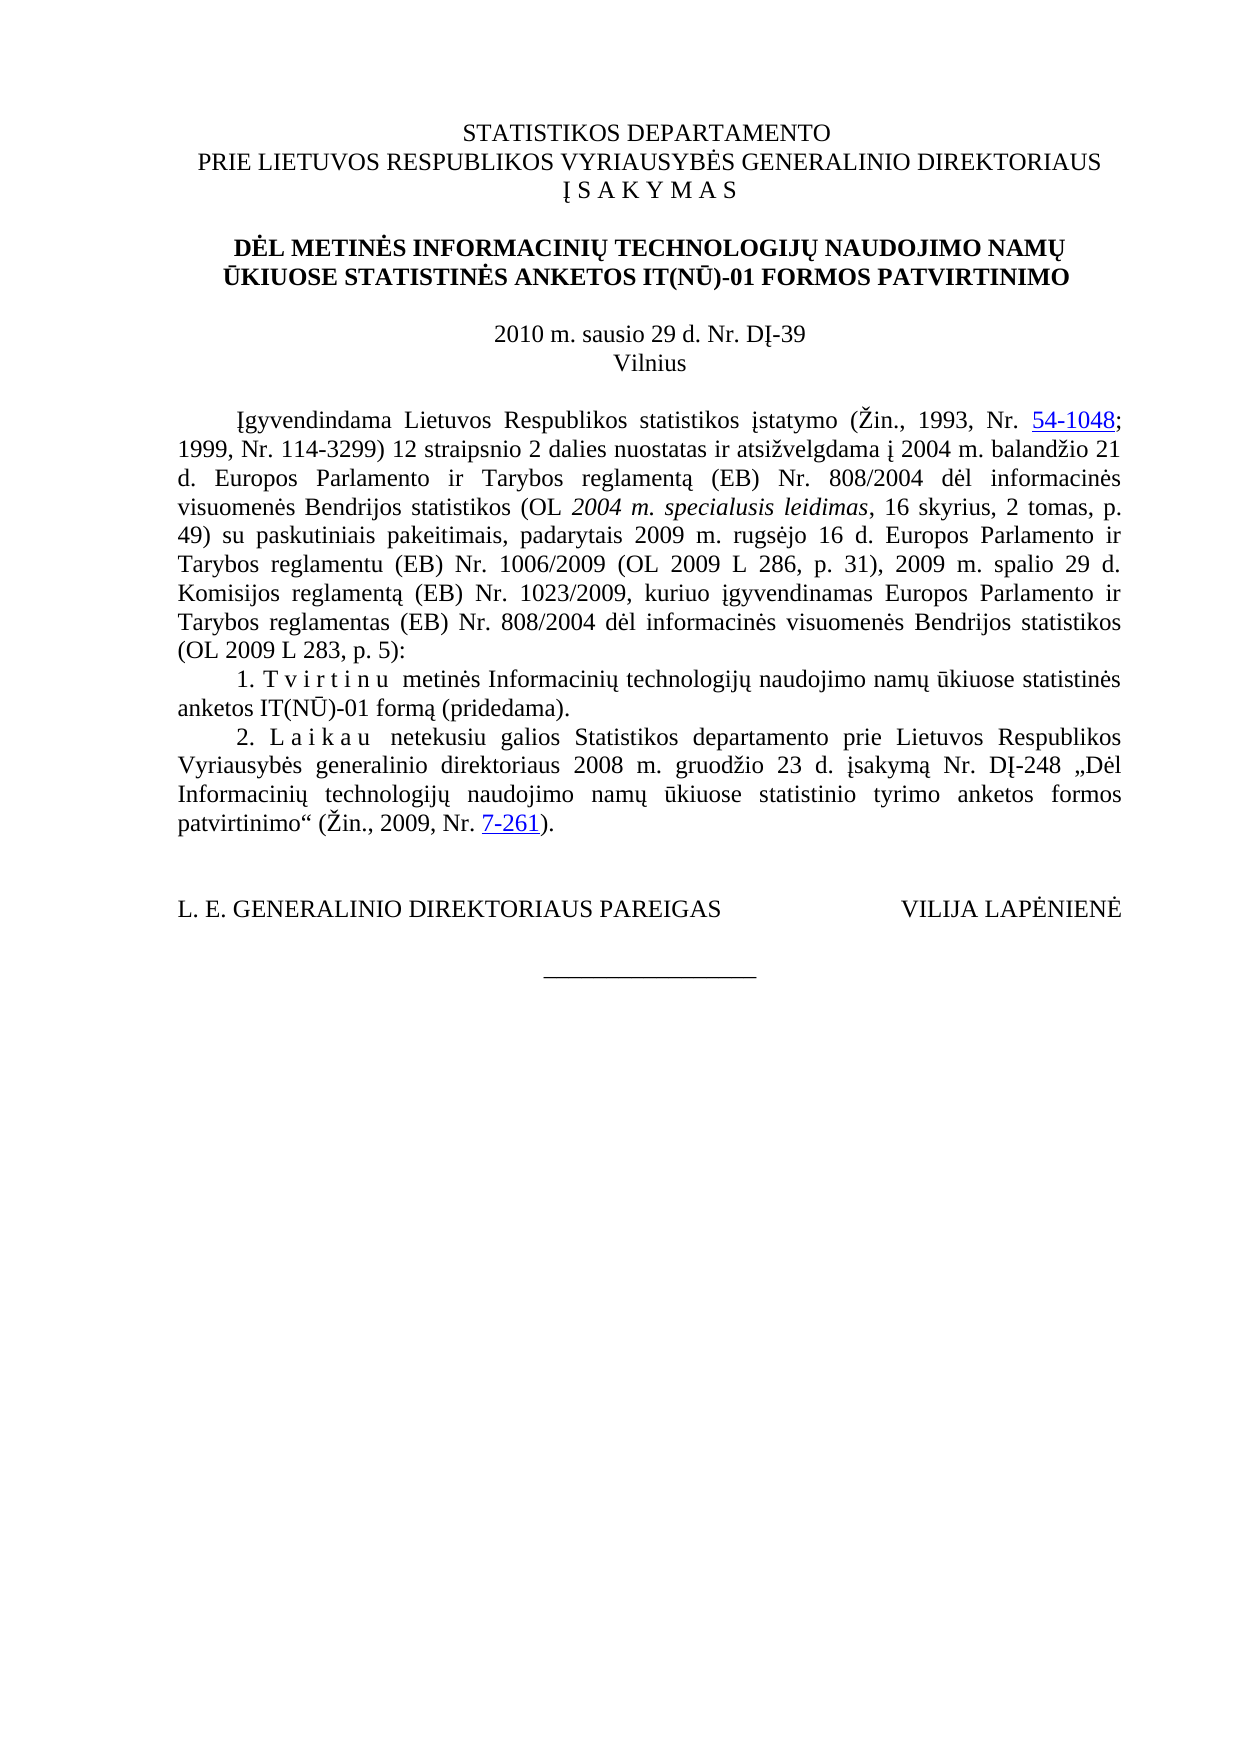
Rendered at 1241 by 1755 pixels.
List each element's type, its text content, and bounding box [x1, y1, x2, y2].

text PRIE LIETUVOS RESPUBLIKOS VYRIAUSYBĖS GENERALINIO DIREKTORIAUS [177, 147, 1122, 176]
text DĖL METINĖS INFORMACINIŲ TECHNOLOGIJŲ NAUDOJIMO NAMŲ ŪKIUOSE STATISTINĖS ANKETOS IT(NŪ)-01 FORMOS PATVIRTINIMO [177, 233, 1122, 291]
text 2010 m. sausio 29 d. Nr. DĮ-39 [177, 319, 1122, 348]
text L. e. generalinio direktoriaus pareigas Vilija Lapėnienė [177, 894, 1122, 923]
text Vilnius [177, 348, 1122, 377]
text 1. Tvirtinu metinės Informacinių technologijų naudojimo namų ūkiuose statistinės anketos IT(NŪ)-01 formą (pridedama). [177, 664, 1122, 722]
text STATISTIKOS DEPARTAMENTO [177, 118, 1122, 147]
text Įgyvendindama Lietuvos Respublikos statistikos įstatymo (Žin., 1993, Nr. 54-1048; 1999, Nr. 114-3299) 12 straipsnio 2 dalies nuostatas ir atsižvelgdama į 2004 m. balandžio 21 d. Europos Parlamento ir Tarybos reglamentą (EB) Nr. 808/2004 dėl informacinės visuomenės Bendrijos statistikos (OL 2004 m. specialusis leidimas, 16 skyrius, 2 tomas, p. 49) su paskutiniais pakeitimais, padarytais 2009 m. rugsėjo 16 d. Europos Parlamento ir Tarybos reglamentu (EB) Nr. 1006/2009 (OL 2009 L 286, p. 31), 2009 m. spalio 29 d. Komisijos reglamentą (EB) Nr. 1023/2009, kuriuo įgyvendinamas Europos Parlamento ir Tarybos reglamentas (EB) Nr. 808/2004 dėl informacinės visuomenės Bendrijos statistikos (OL 2009 L 283, p. 5): [177, 406, 1122, 664]
text ĮSAKYMAS [177, 176, 1122, 204]
text _________________ [177, 952, 1122, 981]
text 2. Laikau netekusiu galios Statistikos departamento prie Lietuvos Respublikos Vyriausybės generalinio direktoriaus 2008 m. gruodžio 23 d. įsakymą Nr. DĮ-248 „Dėl Informacinių technologijų naudojimo namų ūkiuose statistinio tyrimo anketos formos patvirtinimo“ (Žin., 2009, Nr. 7-261). [177, 722, 1122, 837]
